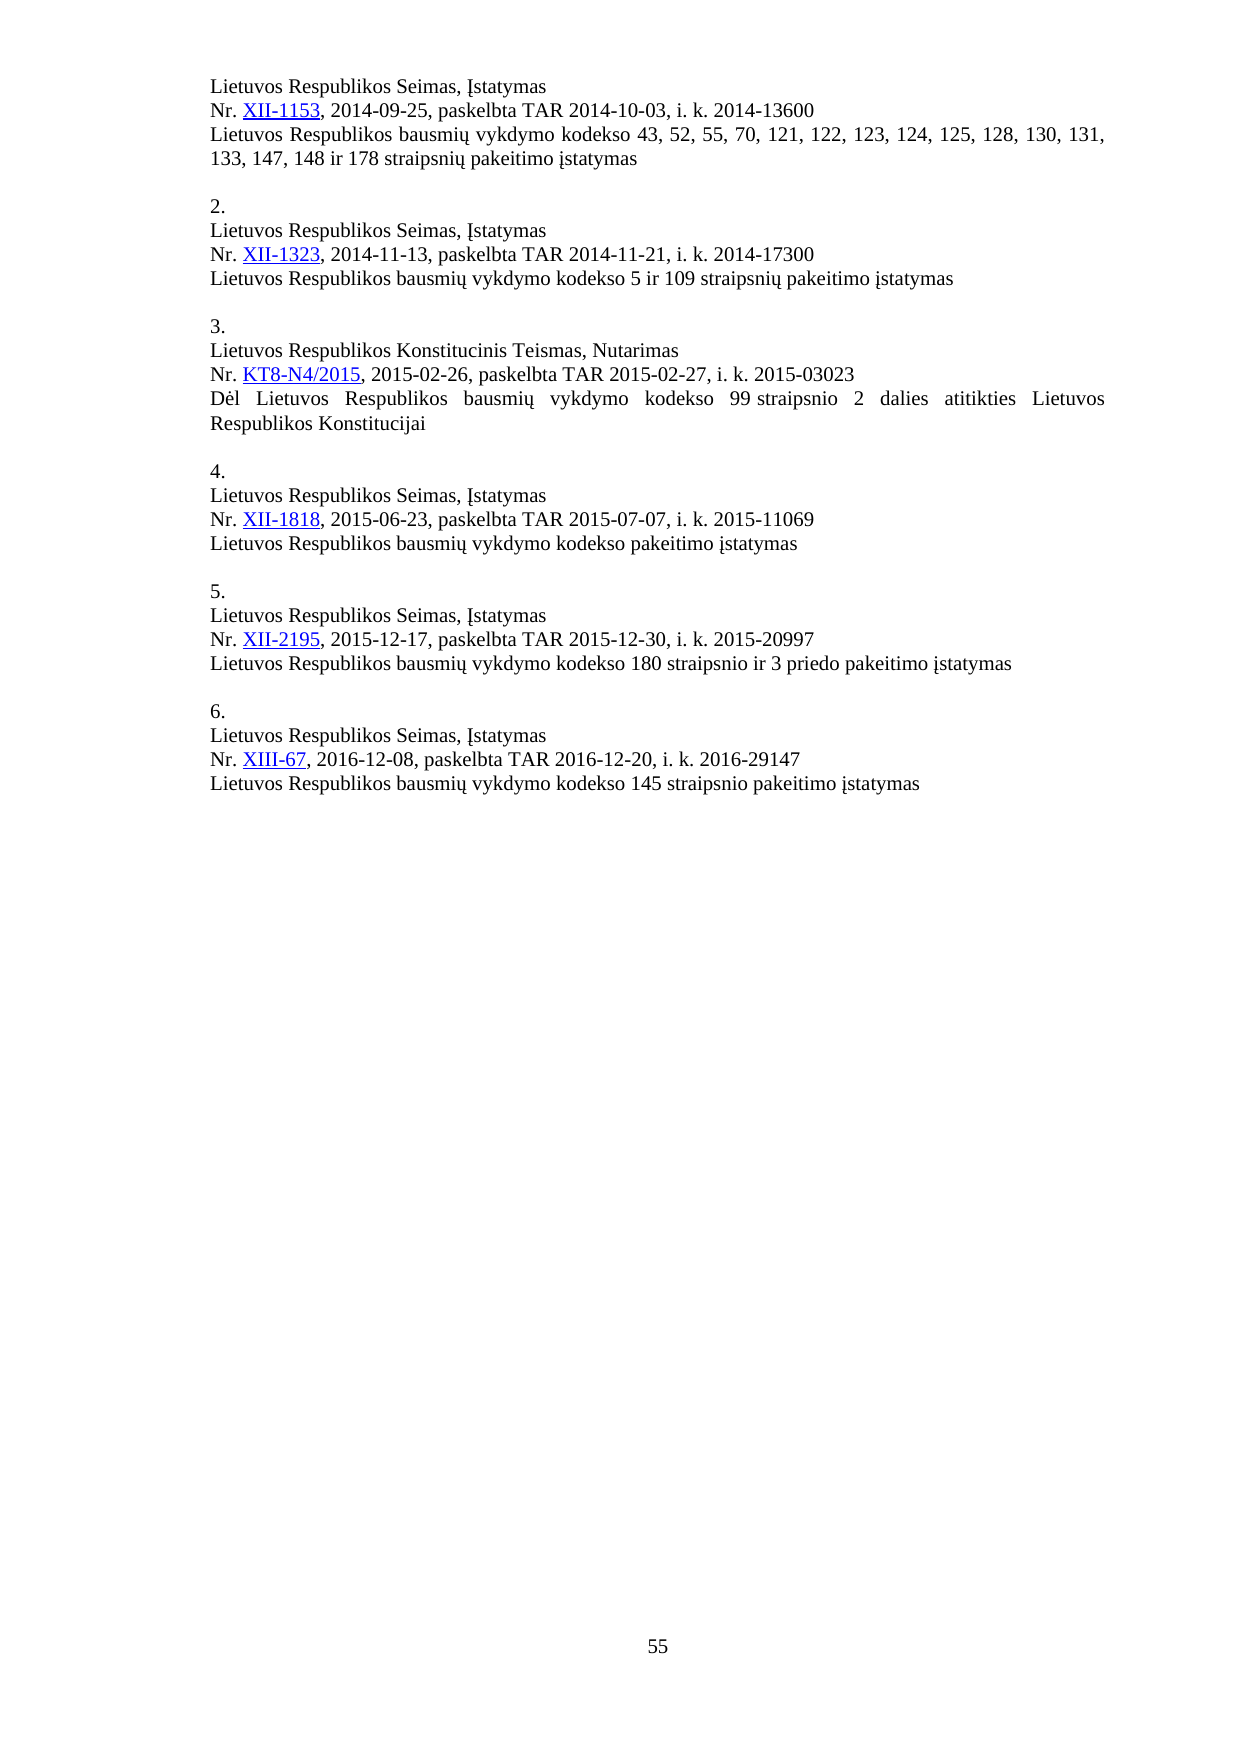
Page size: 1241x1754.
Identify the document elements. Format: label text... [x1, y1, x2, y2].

text Lietuvos Respublikos bausmių vykdymo kodekso 43, 52, 55, 70, 121, 122, 123, 124, 125, 128, 130, 131, 133, 147, 148 ir 178 straipsnių pakeitimo įstatymas [210, 122, 1106, 170]
text Lietuvos Respublikos Seimas, Įstatymas [210, 483, 1106, 507]
text Nr. XIII-67, 2016-12-08, paskelbta TAR 2016-12-20, i. k. 2016-29147 [210, 747, 1106, 771]
text Lietuvos Respublikos Seimas, Įstatymas [210, 218, 1106, 242]
text 6. [210, 699, 1106, 723]
text Nr. XII-1818, 2015-06-23, paskelbta TAR 2015-07-07, i. k. 2015-11069 [210, 507, 1106, 531]
text 3. [210, 314, 1106, 338]
text Nr. KT8-N4/2015, 2015-02-26, paskelbta TAR 2015-02-27, i. k. 2015-03023 [210, 362, 1106, 386]
text Lietuvos Respublikos bausmių vykdymo kodekso 5 ir 109 straipsnių pakeitimo įstatymas [210, 266, 1106, 290]
text Nr. XII-2195, 2015-12-17, paskelbta TAR 2015-12-30, i. k. 2015-20997 [210, 627, 1106, 651]
text Lietuvos Respublikos Seimas, Įstatymas [210, 603, 1106, 627]
text 4. [210, 458, 1106, 483]
text 2. [210, 194, 1106, 218]
text Lietuvos Respublikos bausmių vykdymo kodekso pakeitimo įstatymas [210, 531, 1106, 555]
text 5. [210, 579, 1106, 603]
text Lietuvos Respublikos Konstitucinis Teismas, Nutarimas [210, 338, 1106, 362]
text Lietuvos Respublikos Seimas, Įstatymas [210, 723, 1106, 747]
text Lietuvos Respublikos Seimas, Įstatymas [210, 73, 1106, 98]
text Lietuvos Respublikos bausmių vykdymo kodekso 180 straipsnio ir 3 priedo pakeitimo įstatymas [210, 651, 1106, 675]
text Lietuvos Respublikos bausmių vykdymo kodekso 145 straipsnio pakeitimo įstatymas [210, 771, 1106, 795]
text Dėl Lietuvos Respublikos bausmių vykdymo kodekso 99 straipsnio 2 dalies atitikties Lietuvos Respublikos Konstitucijai [210, 386, 1106, 434]
text Nr. XII-1323, 2014-11-13, paskelbta TAR 2014-11-21, i. k. 2014-17300 [210, 242, 1106, 266]
text Nr. XII-1153, 2014-09-25, paskelbta TAR 2014-10-03, i. k. 2014-13600 [210, 98, 1106, 122]
